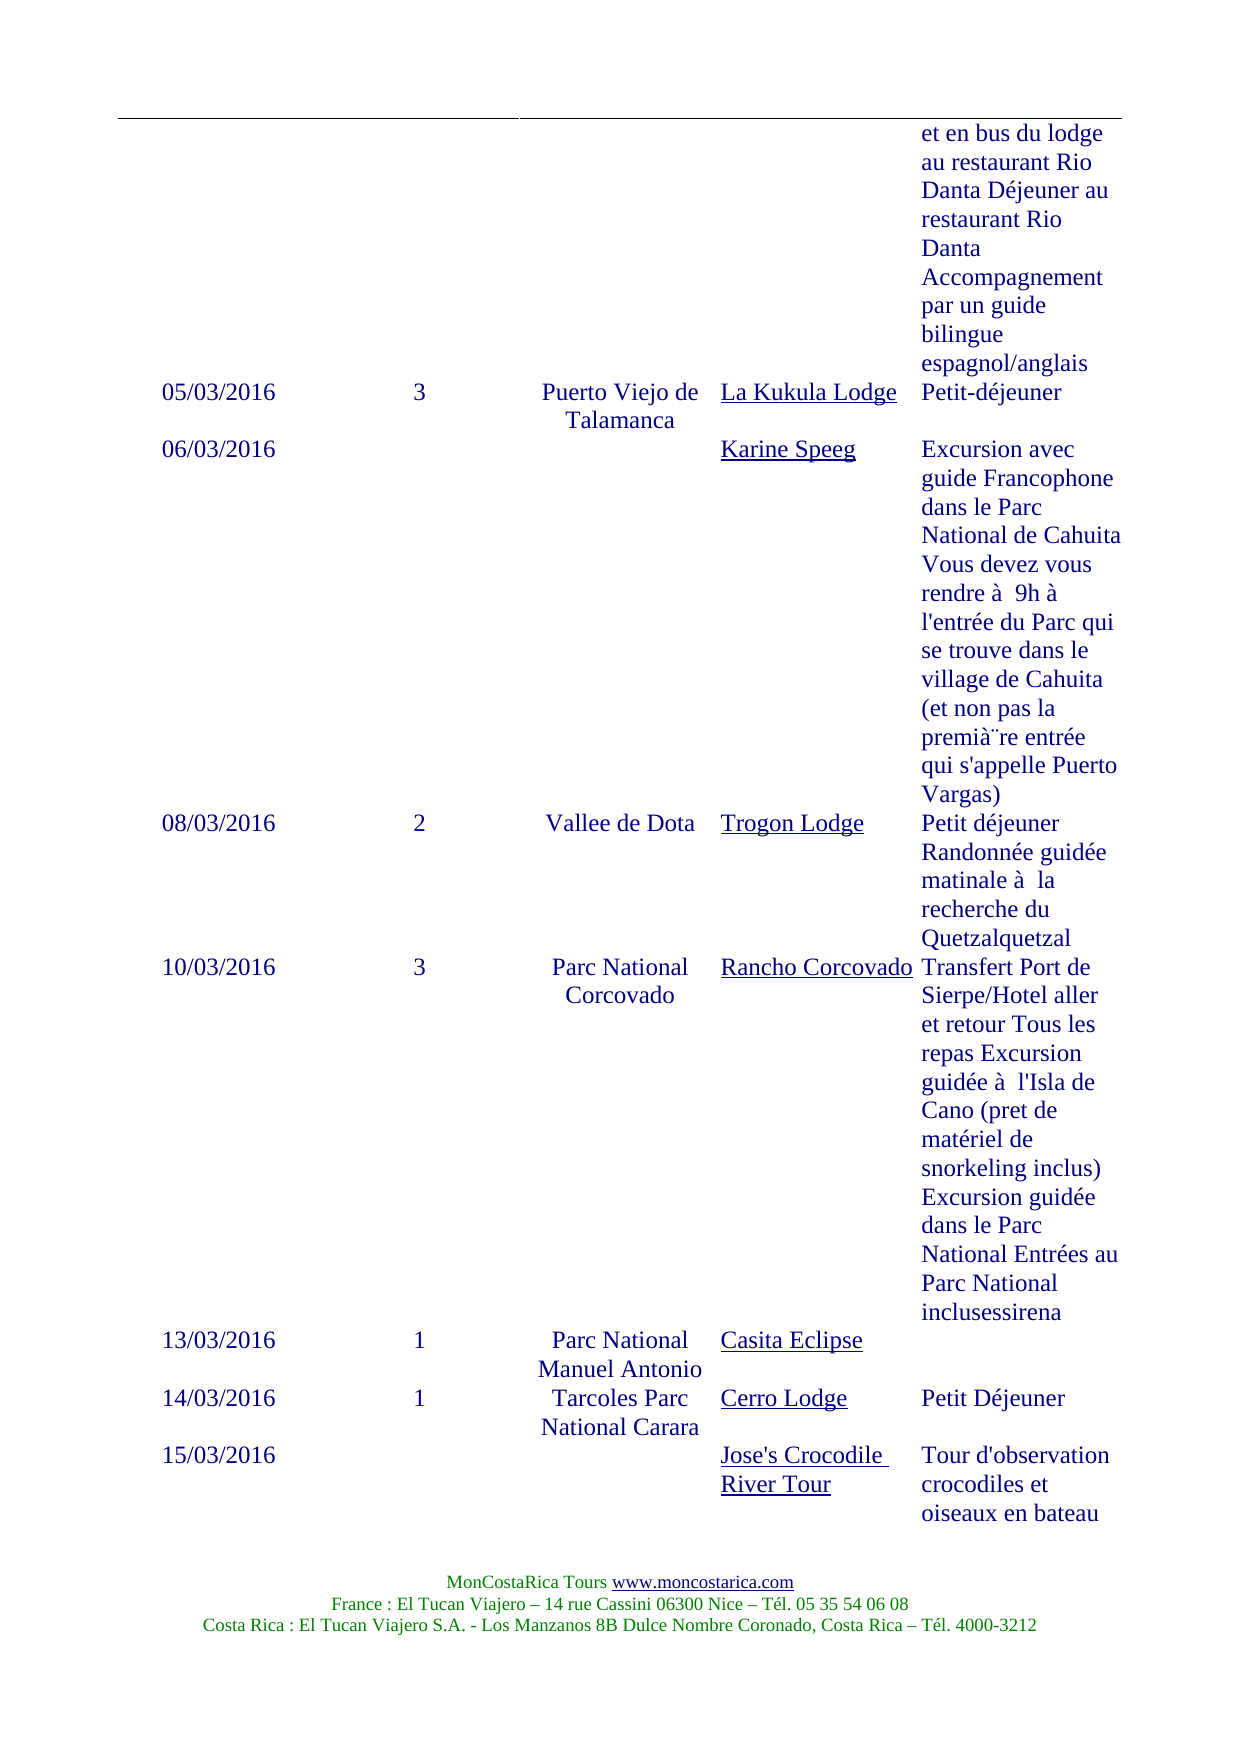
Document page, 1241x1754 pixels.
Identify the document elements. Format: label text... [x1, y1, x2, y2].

table_cell 1 [319, 1326, 519, 1383]
table_cell 3 [319, 377, 519, 434]
table_cell Karine Speeg [720, 434, 921, 808]
table_cell [319, 119, 519, 377]
table_cell 06/03/2016 [118, 434, 319, 808]
table_cell Petit-déjeuner [921, 377, 1122, 434]
table_cell et en bus du lodge au restaurant Rio Danta Déjeuner au restaurant Rio Danta Accompagnement par un guide bilingue espagnol/anglais [921, 119, 1122, 377]
table_cell Parc National Manuel Antonio [520, 1326, 720, 1383]
table_cell Tarcoles Parc National Carara [520, 1383, 720, 1441]
table_cell 15/03/2016 [118, 1441, 319, 1527]
table_cell Trogon Lodge [720, 808, 921, 952]
table_cell [720, 119, 921, 377]
table_cell Vallee de Dota [520, 808, 720, 952]
table_cell Transfert Port de Sierpe/Hotel aller et retour Tous les repas Excursion guidée à l'Isla de Cano (pret de matériel de snorkeling inclus) Excursion guidée dans le Parc National Entrées au Parc National inclusessirena [921, 952, 1122, 1326]
table_cell Tour d'observation crocodiles et oiseaux en bateau [921, 1441, 1122, 1527]
table_cell Puerto Viejo de Talamanca [520, 377, 720, 434]
table_cell Rancho Corcovado [720, 952, 921, 1326]
table_cell [520, 119, 720, 377]
table_cell 2 [319, 808, 519, 952]
table_cell [319, 434, 519, 808]
table_cell Petit déjeuner Randonnée guidée matinale à la recherche du Quetzalquetzal [921, 808, 1122, 952]
table_cell [921, 1326, 1122, 1383]
table_cell 1 [319, 1383, 519, 1441]
table_cell Casita Eclipse [720, 1326, 921, 1383]
table_cell 10/03/2016 [118, 952, 319, 1326]
table_cell Jose's Crocodile River Tour [720, 1441, 921, 1527]
table_cell 05/03/2016 [118, 377, 319, 434]
table_cell Excursion avec guide Francophone dans le Parc National de Cahuita Vous devez vous rendre à 9h à l'entrée du Parc qui se trouve dans le village de Cahuita (et non pas la premià¨re entrée qui s'appelle Puerto Vargas) [921, 434, 1122, 808]
table_cell 14/03/2016 [118, 1383, 319, 1441]
table_cell 08/03/2016 [118, 808, 319, 952]
table_cell 13/03/2016 [118, 1326, 319, 1383]
table_cell Parc National Corcovado [520, 952, 720, 1326]
table_cell Petit Déjeuner [921, 1383, 1122, 1441]
table_cell 3 [319, 952, 519, 1326]
table_cell Cerro Lodge [720, 1383, 921, 1441]
table_cell [319, 1441, 519, 1527]
table_cell [118, 119, 319, 377]
table_cell La Kukula Lodge [720, 377, 921, 434]
table_cell [520, 1441, 720, 1527]
table_cell [520, 434, 720, 808]
